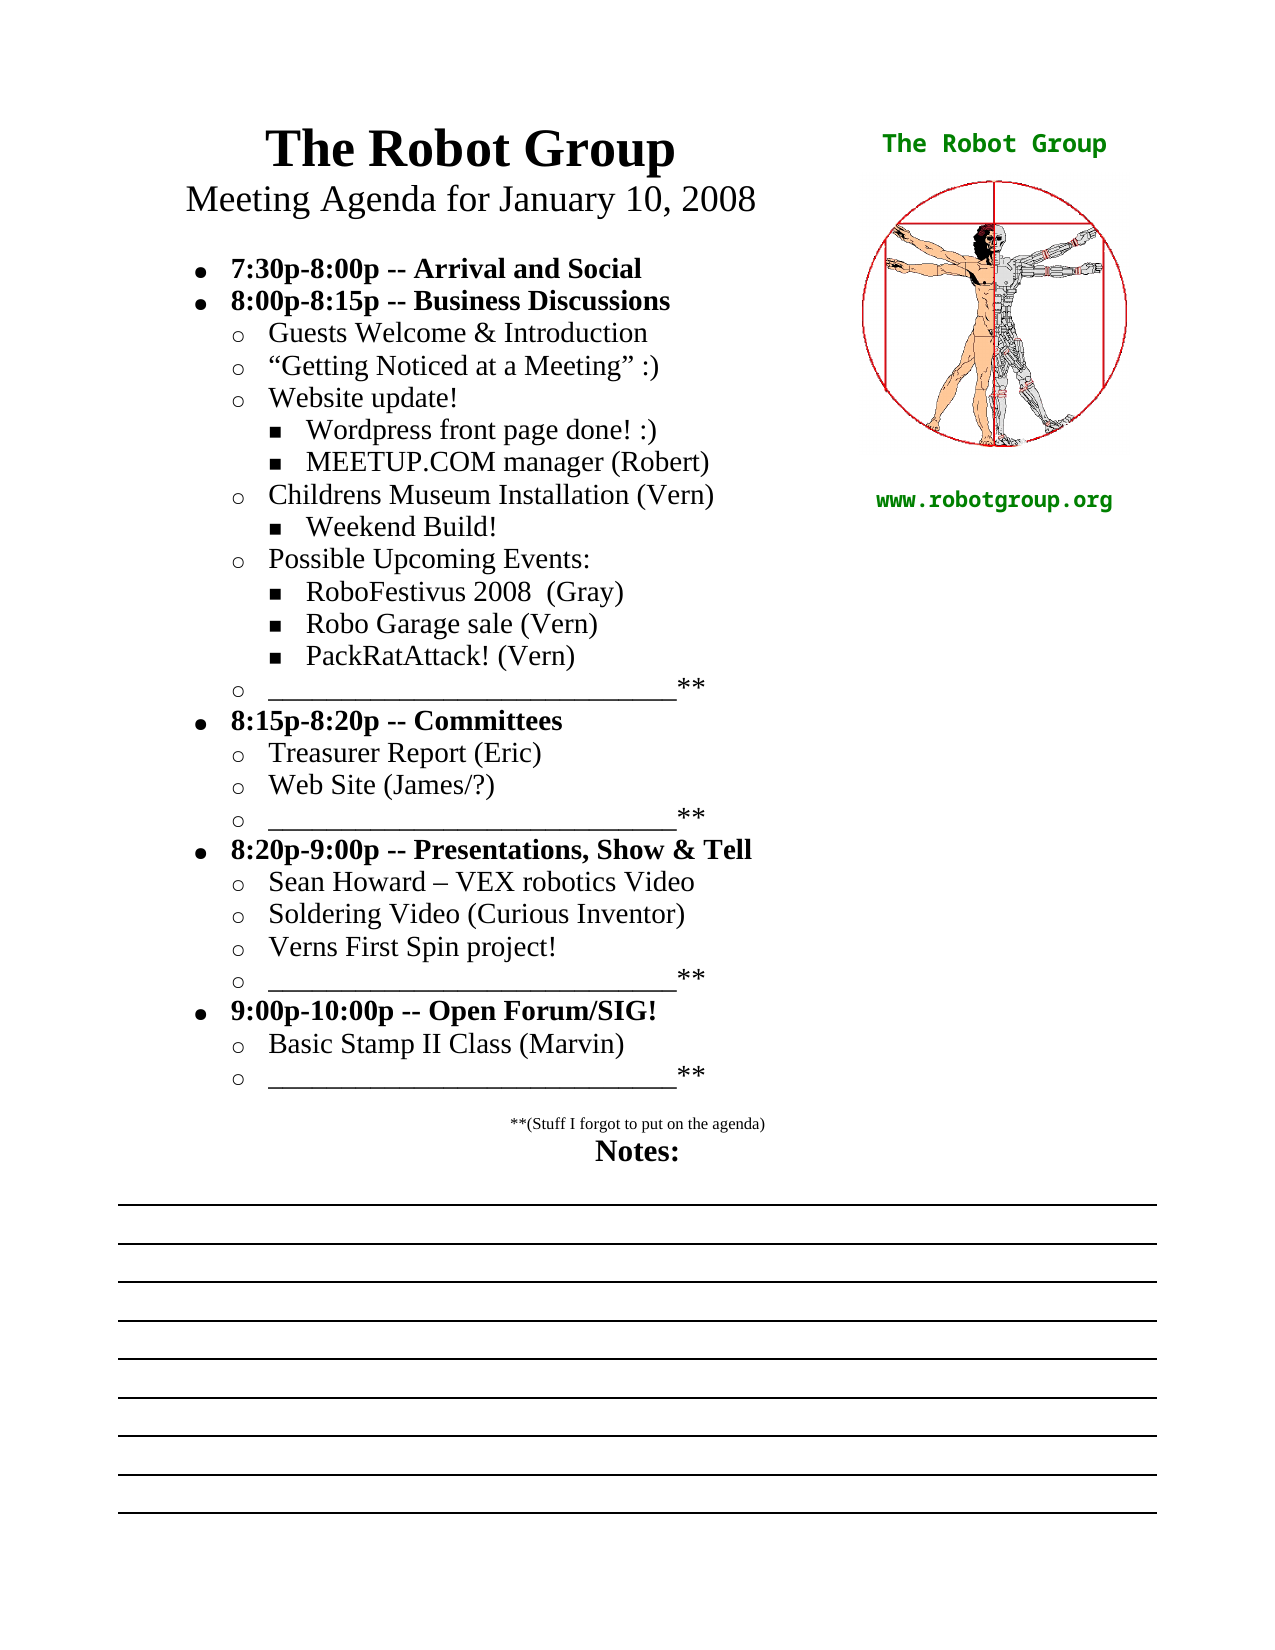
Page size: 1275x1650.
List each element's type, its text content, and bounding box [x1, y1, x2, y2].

list Robo Garage sale (Vern) [268, 607, 1157, 639]
list Weekend Build! [268, 510, 1157, 543]
list 8:00p-8:15p -- Business Discussions [193, 284, 835, 317]
list ____________________________** [231, 801, 1157, 833]
list ____________________________** [231, 672, 1157, 704]
list Verns First Spin project! [231, 930, 1157, 962]
list Treasurer Report (Eric) [231, 736, 1157, 769]
text The Robot Group [118, 118, 1157, 484]
list MEETUP.COM manager (Robert) [268, 446, 835, 478]
text www.robotgroup.org [835, 484, 1153, 514]
list 8:20p-9:00p -- Presentations, Show & Tell [193, 833, 1157, 866]
list Website update! [231, 381, 835, 413]
list Soldering Video (Curious Inventor) [231, 898, 1157, 930]
text **(Stuff I forgot to put on the agenda) [118, 1115, 1157, 1133]
list Possible Upcoming Events: [231, 543, 1157, 575]
list Sean Howard – VEX robotics Video [231, 866, 1157, 898]
list Web Site (James/?) [231, 769, 1157, 801]
list Basic Stamp II Class (Marvin) [231, 1027, 1157, 1059]
list RoboFestivus 2008 (Gray) [268, 575, 1157, 607]
list “Getting Noticed at a Meeting” :) [231, 349, 835, 381]
picture [859, 172, 1130, 455]
text The Robot Group [835, 126, 1153, 160]
list ____________________________** [231, 1059, 1157, 1092]
text Meeting Agenda for January 10, 2008 [118, 178, 835, 220]
text Notes: [118, 1133, 1157, 1168]
list Guests Welcome & Introduction [231, 317, 835, 349]
list 7:30p-8:00p -- Arrival and Social [193, 252, 835, 284]
list PackRatAttack! (Vern) [268, 639, 1157, 672]
list Childrens Museum Installation (Vern) [231, 478, 835, 510]
list ____________________________** [231, 962, 1157, 995]
list 9:00p-10:00p -- Open Forum/SIG! [193, 995, 1157, 1027]
list Wordpress front page done! :) [268, 413, 835, 446]
list 8:15p-8:20p -- Committees [193, 704, 1157, 736]
